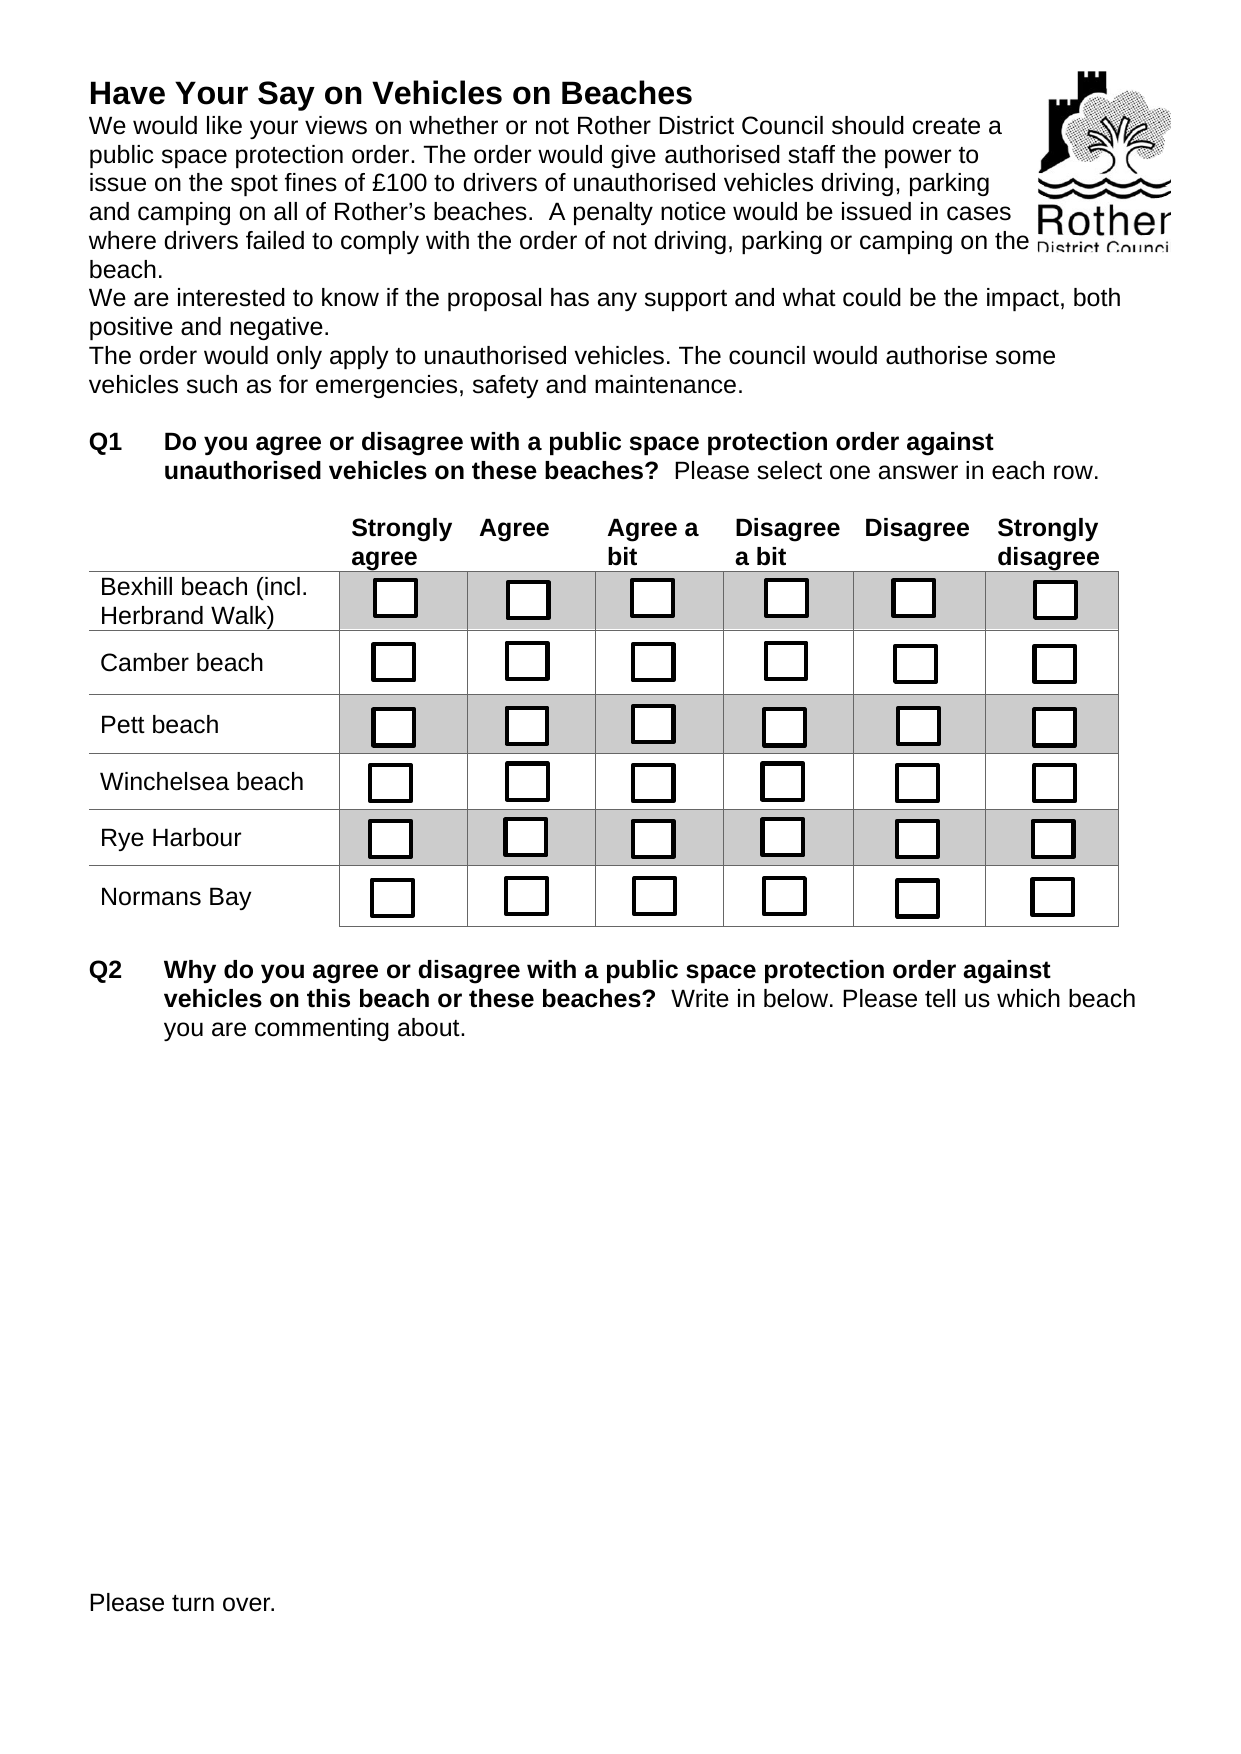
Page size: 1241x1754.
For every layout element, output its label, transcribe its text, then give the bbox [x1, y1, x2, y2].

table_cell [468, 810, 595, 865]
table_cell [340, 695, 467, 753]
table_header Disagree a bit [724, 514, 853, 571]
table_cell [724, 754, 853, 808]
table_cell [854, 695, 985, 753]
table_header Strongly disagree [986, 514, 1119, 571]
table_cell Camber beach [89, 631, 339, 694]
table_cell Bexhill beach (incl. Herbrand Walk) [89, 572, 339, 629]
table_header Agree [468, 514, 596, 571]
table_cell [340, 754, 467, 808]
table_cell [596, 810, 723, 865]
text We are interested to know if the proposal has any support and what could be the impact, both positive and negative. [89, 283, 1152, 341]
table_cell [340, 572, 467, 629]
text Please turn over. [89, 1588, 1152, 1617]
text [1107, 74, 1152, 105]
text We would like your views on whether or not Rother District Council should create a public space protection order. The order would give authorised staff the power to issue on the spot fines of £100 to drivers of unauthorised vehicles driving, parking and camping on all of Rother’s beaches. A penalty notice would be issued in cases where drivers failed to comply with the order of not driving, parking or camping on the beach. [89, 111, 1152, 283]
text Have Your Say on Vehicles on Beaches [89, 74, 1076, 111]
table_cell [724, 695, 853, 753]
table_cell [596, 572, 723, 629]
table_header [89, 514, 340, 571]
table_cell [468, 754, 595, 808]
text The order would only apply to unauthorised vehicles. The council would authorise some vehicles such as for emergencies, safety and maintenance. [89, 341, 1152, 398]
table_cell [854, 810, 985, 865]
table_cell [724, 866, 853, 926]
table_cell [468, 631, 595, 694]
text Q2 Why do you agree or disagree with a public space protection order against vehicles on this beach or these beaches? Write in below. Please tell us which beach you are commenting about. [89, 955, 1152, 1042]
table_header Strongly agree [340, 514, 468, 571]
table_cell [724, 810, 853, 865]
table_cell [854, 631, 985, 694]
table_cell [596, 631, 723, 694]
table_cell [596, 695, 723, 753]
table_cell Winchelsea beach [89, 754, 339, 808]
table_cell [854, 866, 985, 926]
table_cell [986, 754, 1118, 808]
table_cell Pett beach [89, 695, 339, 753]
table_cell [986, 631, 1118, 694]
table_header Agree a bit [596, 514, 723, 571]
table_cell [468, 866, 595, 926]
table_cell [724, 572, 853, 629]
table_cell [596, 754, 723, 808]
table_cell [468, 572, 595, 629]
text Q1 Do you agree or disagree with a public space protection order against unauthorised vehicles on these beaches? Please select one answer in each row. [89, 427, 1152, 485]
table_cell Normans Bay [89, 866, 339, 926]
table_cell [854, 572, 985, 629]
table_cell [986, 810, 1118, 865]
table_cell [596, 866, 723, 926]
table_cell [986, 695, 1118, 753]
table_cell [468, 695, 595, 753]
table_cell Rye Harbour [89, 810, 339, 865]
table_cell [340, 866, 467, 926]
table_cell [986, 866, 1118, 926]
table_cell [340, 631, 467, 694]
table_cell [340, 810, 467, 865]
table_cell [854, 754, 985, 808]
table_cell [986, 572, 1118, 629]
table_header Disagree [853, 514, 986, 571]
table_cell [724, 631, 853, 694]
